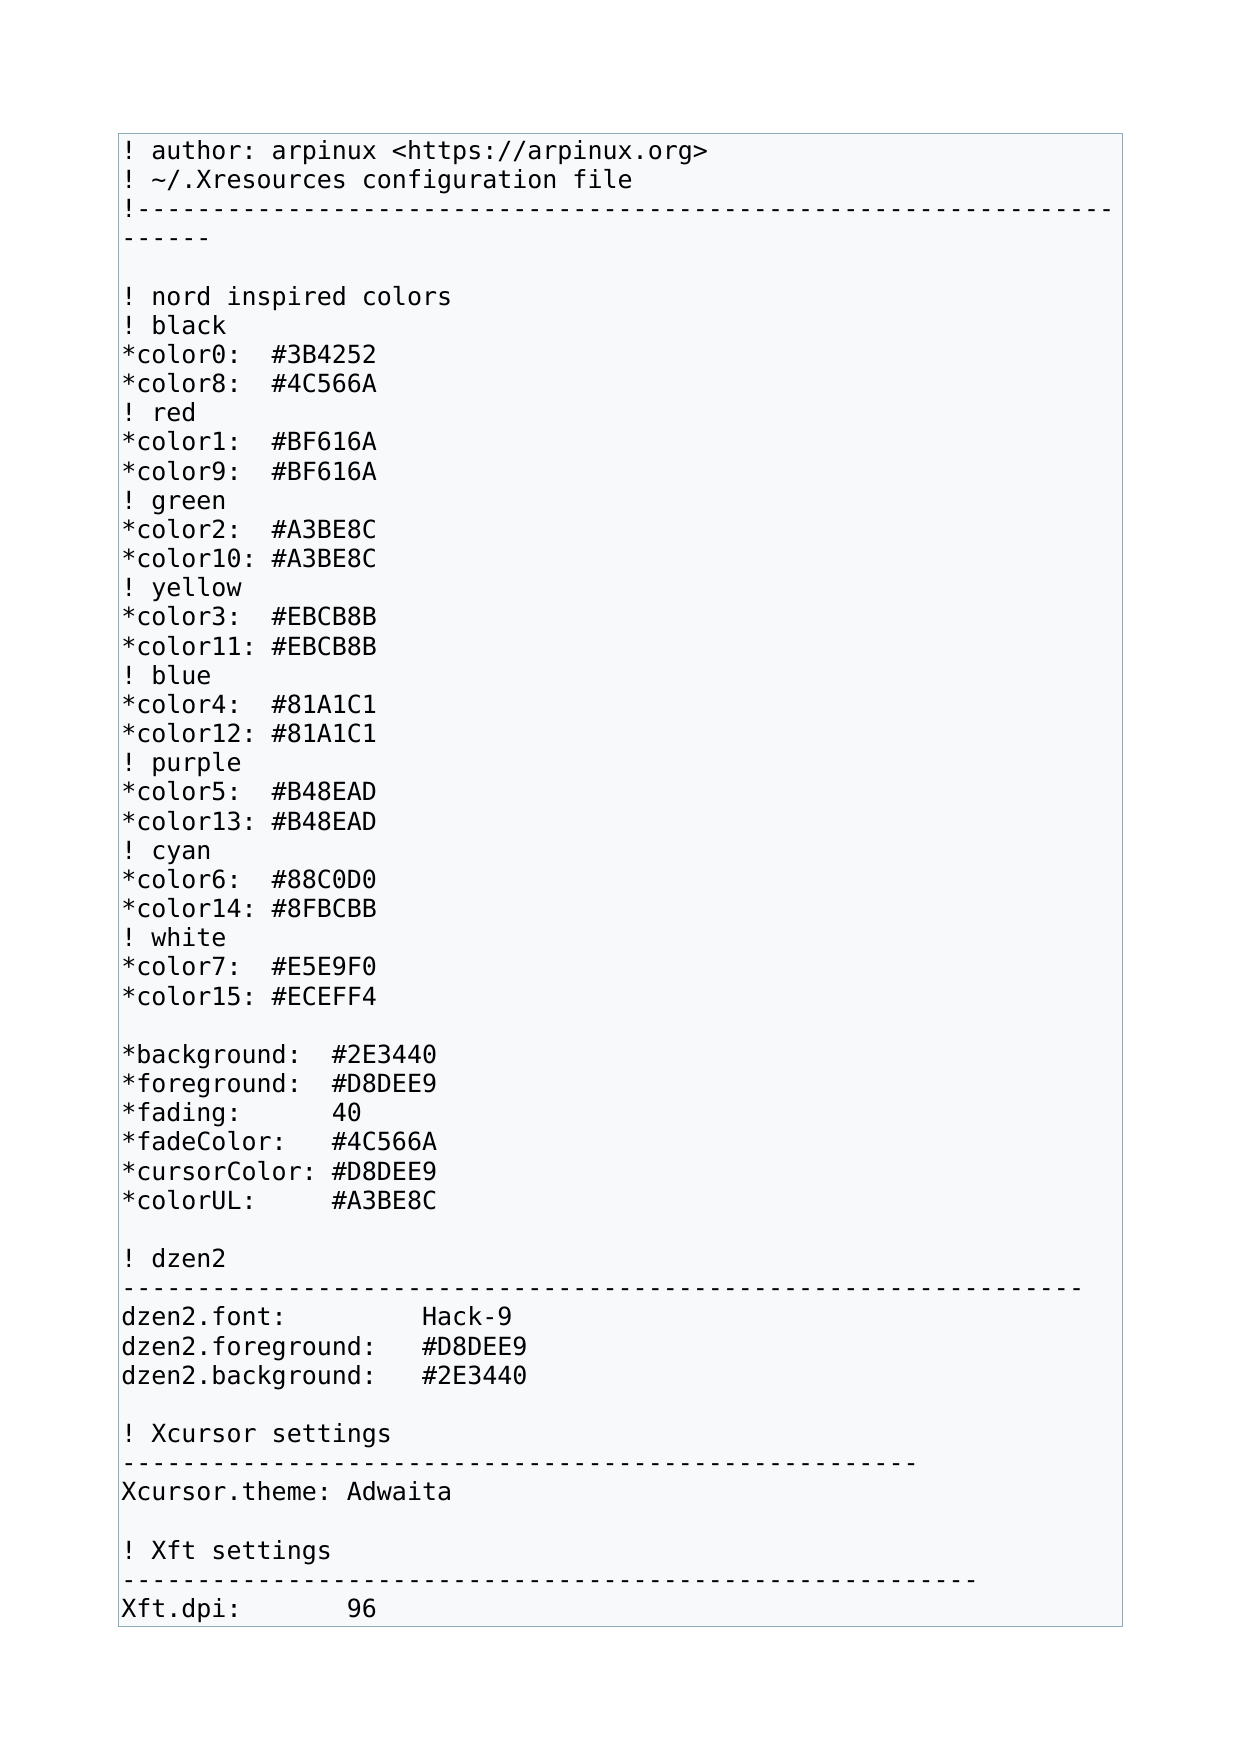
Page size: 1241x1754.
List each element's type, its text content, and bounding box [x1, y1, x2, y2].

table_header ! author: arpinux <https://arpinux.org> ! ~/.Xresources configuration file !----------------------------------------------------------------------- ! nord inspired colors ! black *color0: #3B4252 *color8: #4C566A ! red *color1: #BF616A *color9: #BF616A ! green *color2: #A3BE8C *color10: #A3BE8C ! yellow *color3: #EBCB8B *color11: #EBCB8B ! blue *color4: #81A1C1 *color12: #81A1C1 ! purple *color5: #B48EAD *color13: #B48EAD ! cyan *color6: #88C0D0 *color14: #8FBCBB ! white *color7: #E5E9F0 *color15: #ECEFF4 *background: #2E3440 *foreground: #D8DEE9 *fading: 40 *fadeColor: #4C566A *cursorColor: #D8DEE9 *colorUL: #A3BE8C ! dzen2 ---------------------------------------------------------------- dzen2.font: Hack-9 dzen2.foreground: #D8DEE9 dzen2.background: #2E3440 ! Xcursor settings ----------------------------------------------------- Xcursor.theme: Adwaita ! Xft settings --------------------------------------------------------- Xft.dpi: 96 [119, 134, 1122, 1626]
